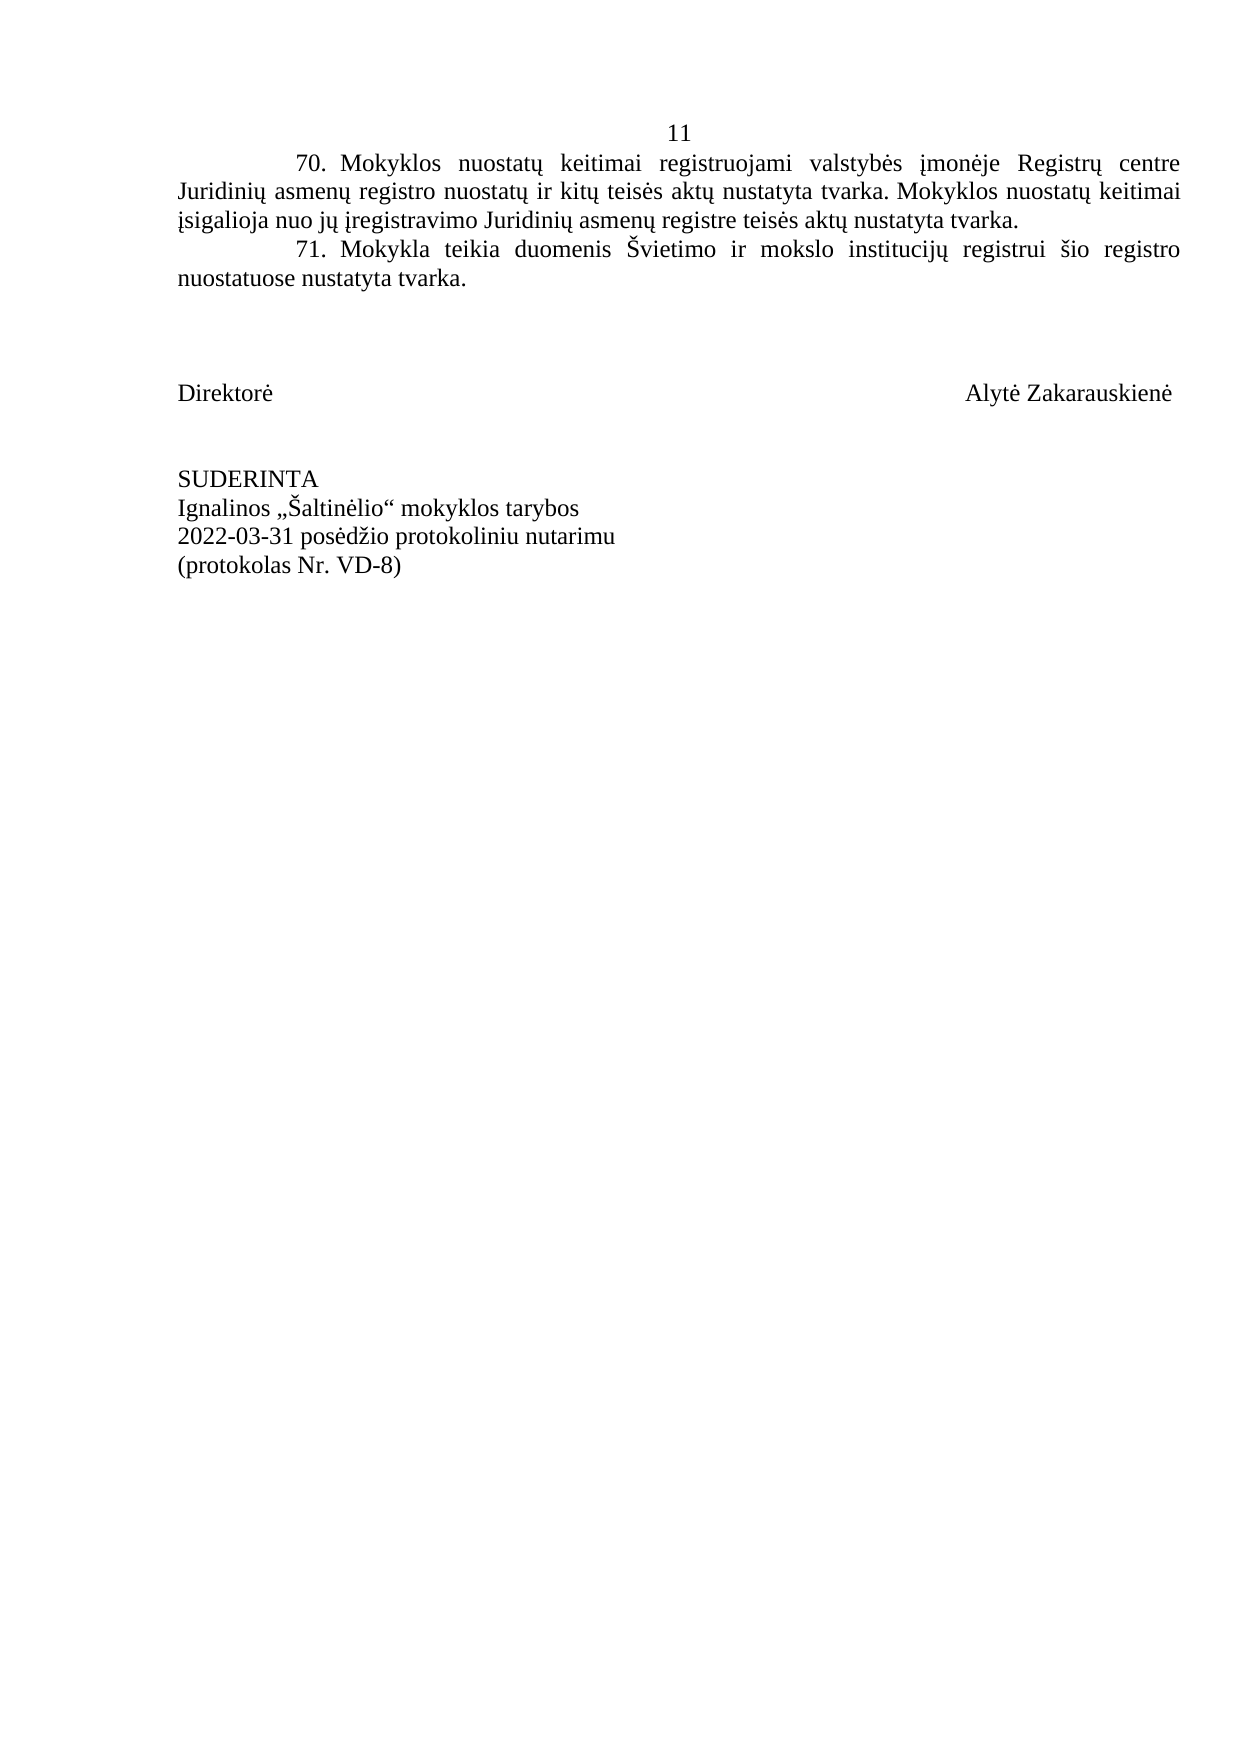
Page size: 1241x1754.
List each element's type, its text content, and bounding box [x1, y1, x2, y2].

text 71. Mokykla teikia duomenis Švietimo ir mokslo institucijų registrui šio registro nuostatuose nustatyta tvarka. [177, 234, 1181, 291]
text SUDERINTA [177, 464, 1181, 493]
text 70. Mokyklos nuostatų keitimai registruojami valstybės įmonėje Registrų centre Juridinių asmenų registro nuostatų ir kitų teisės aktų nustatyta tvarka. Mokyklos nuostatų keitimai įsigalioja nuo jų įregistravimo Juridinių asmenų registre teisės aktų nustatyta tvarka. [177, 148, 1181, 234]
text 2022-03-31 posėdžio protokoliniu nutarimu [177, 521, 1181, 550]
text Direktorė Alytė Zakarauskienė [177, 378, 1181, 406]
text (protokolas Nr. VD-8) [177, 550, 1181, 579]
text Ignalinos „Šaltinėlio“ mokyklos tarybos [177, 493, 1181, 521]
